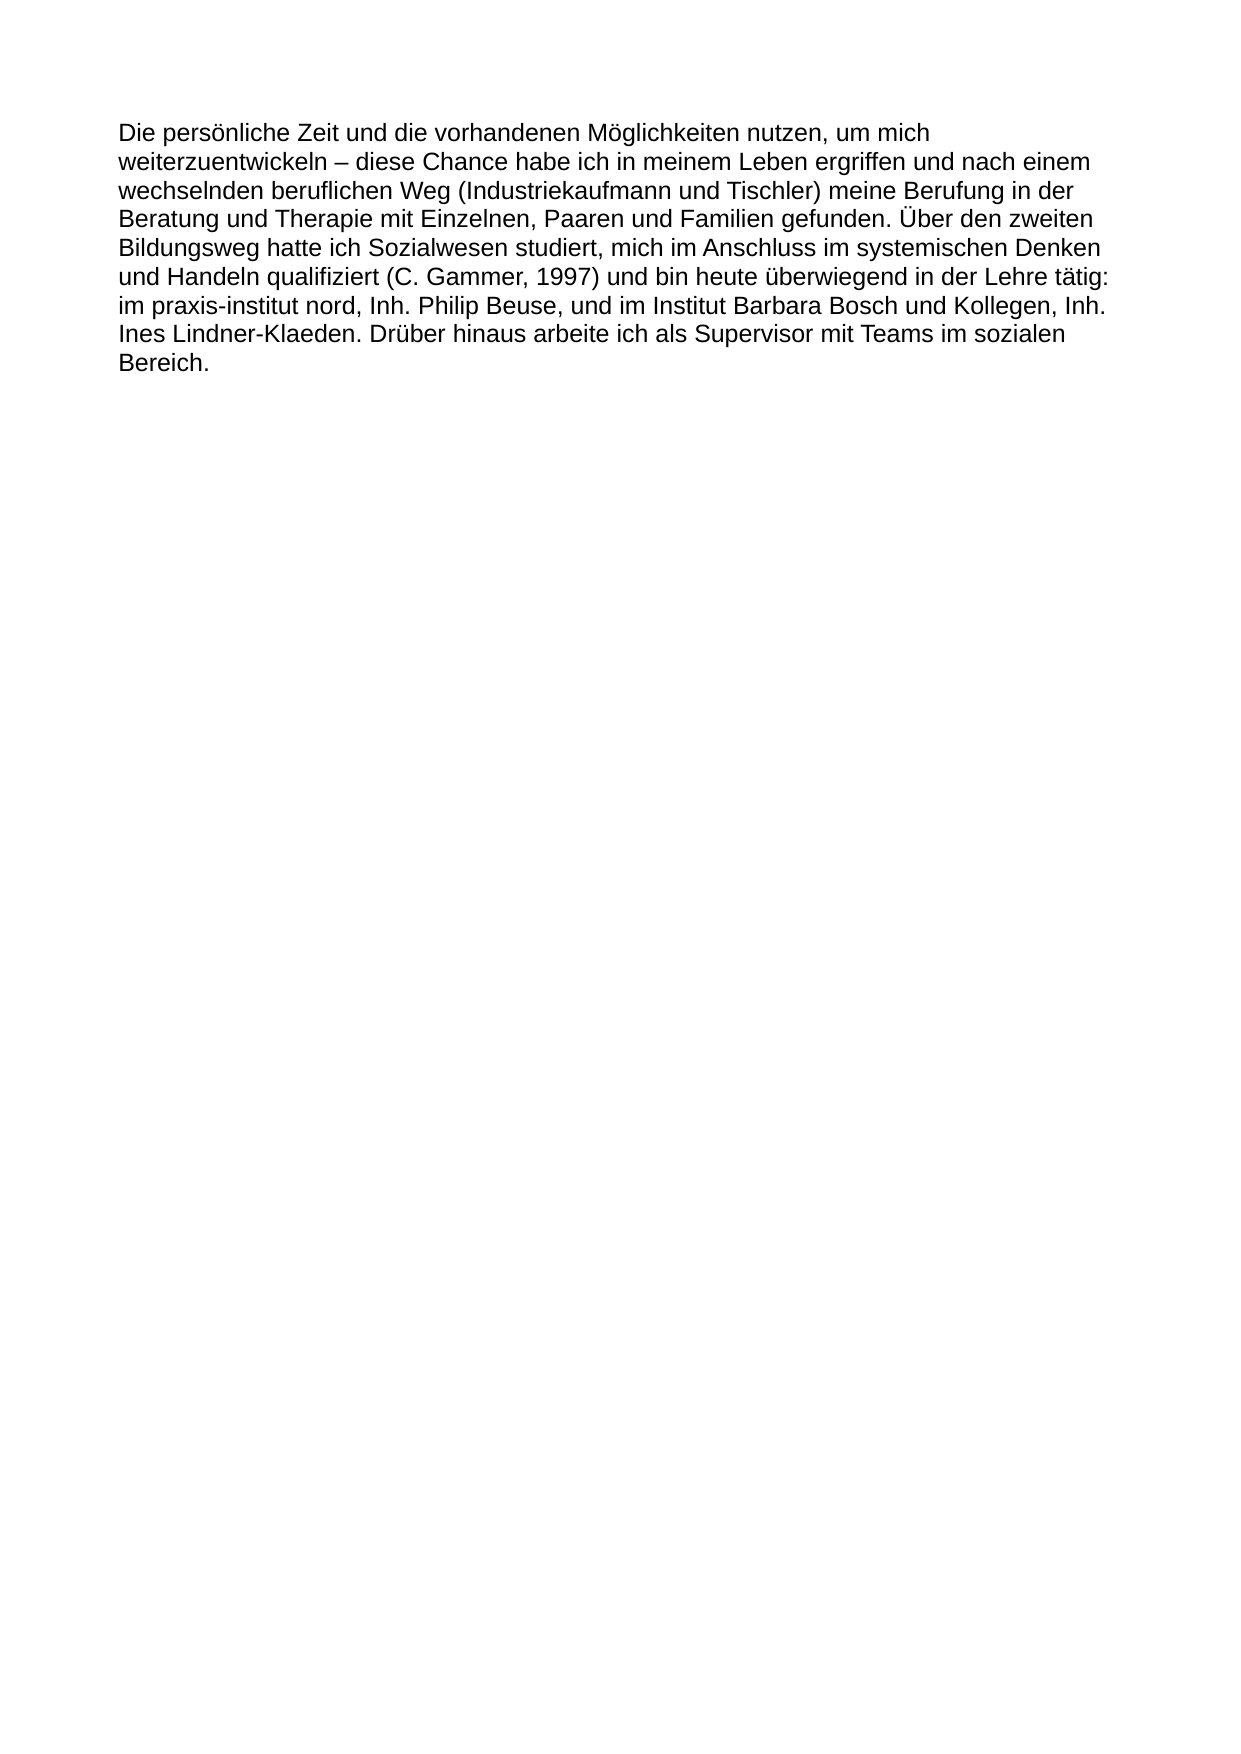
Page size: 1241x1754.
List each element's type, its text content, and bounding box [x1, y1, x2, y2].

text Die persönliche Zeit und die vorhandenen Möglichkeiten nutzen, um mich weiterzuentwickeln – diese Chance habe ich in meinem Leben ergriffen und nach einem wechselnden beruflichen Weg (Industriekaufmann und Tischler) meine Berufung in der Beratung und Therapie mit Einzelnen, Paaren und Familien gefunden. Über den zweiten Bildungsweg hatte ich Sozialwesen studiert, mich im Anschluss im systemischen Denken und Handeln qualifiziert (C. Gammer, 1997) und bin heute überwiegend in der Lehre tätig: im praxis-institut nord, Inh. Philip Beuse, und im Institut Barbara Bosch und Kollegen, Inh. Ines Lindner-Klaeden. Drüber hinaus arbeite ich als Supervisor mit Teams im sozialen Bereich. [118, 118, 1122, 377]
